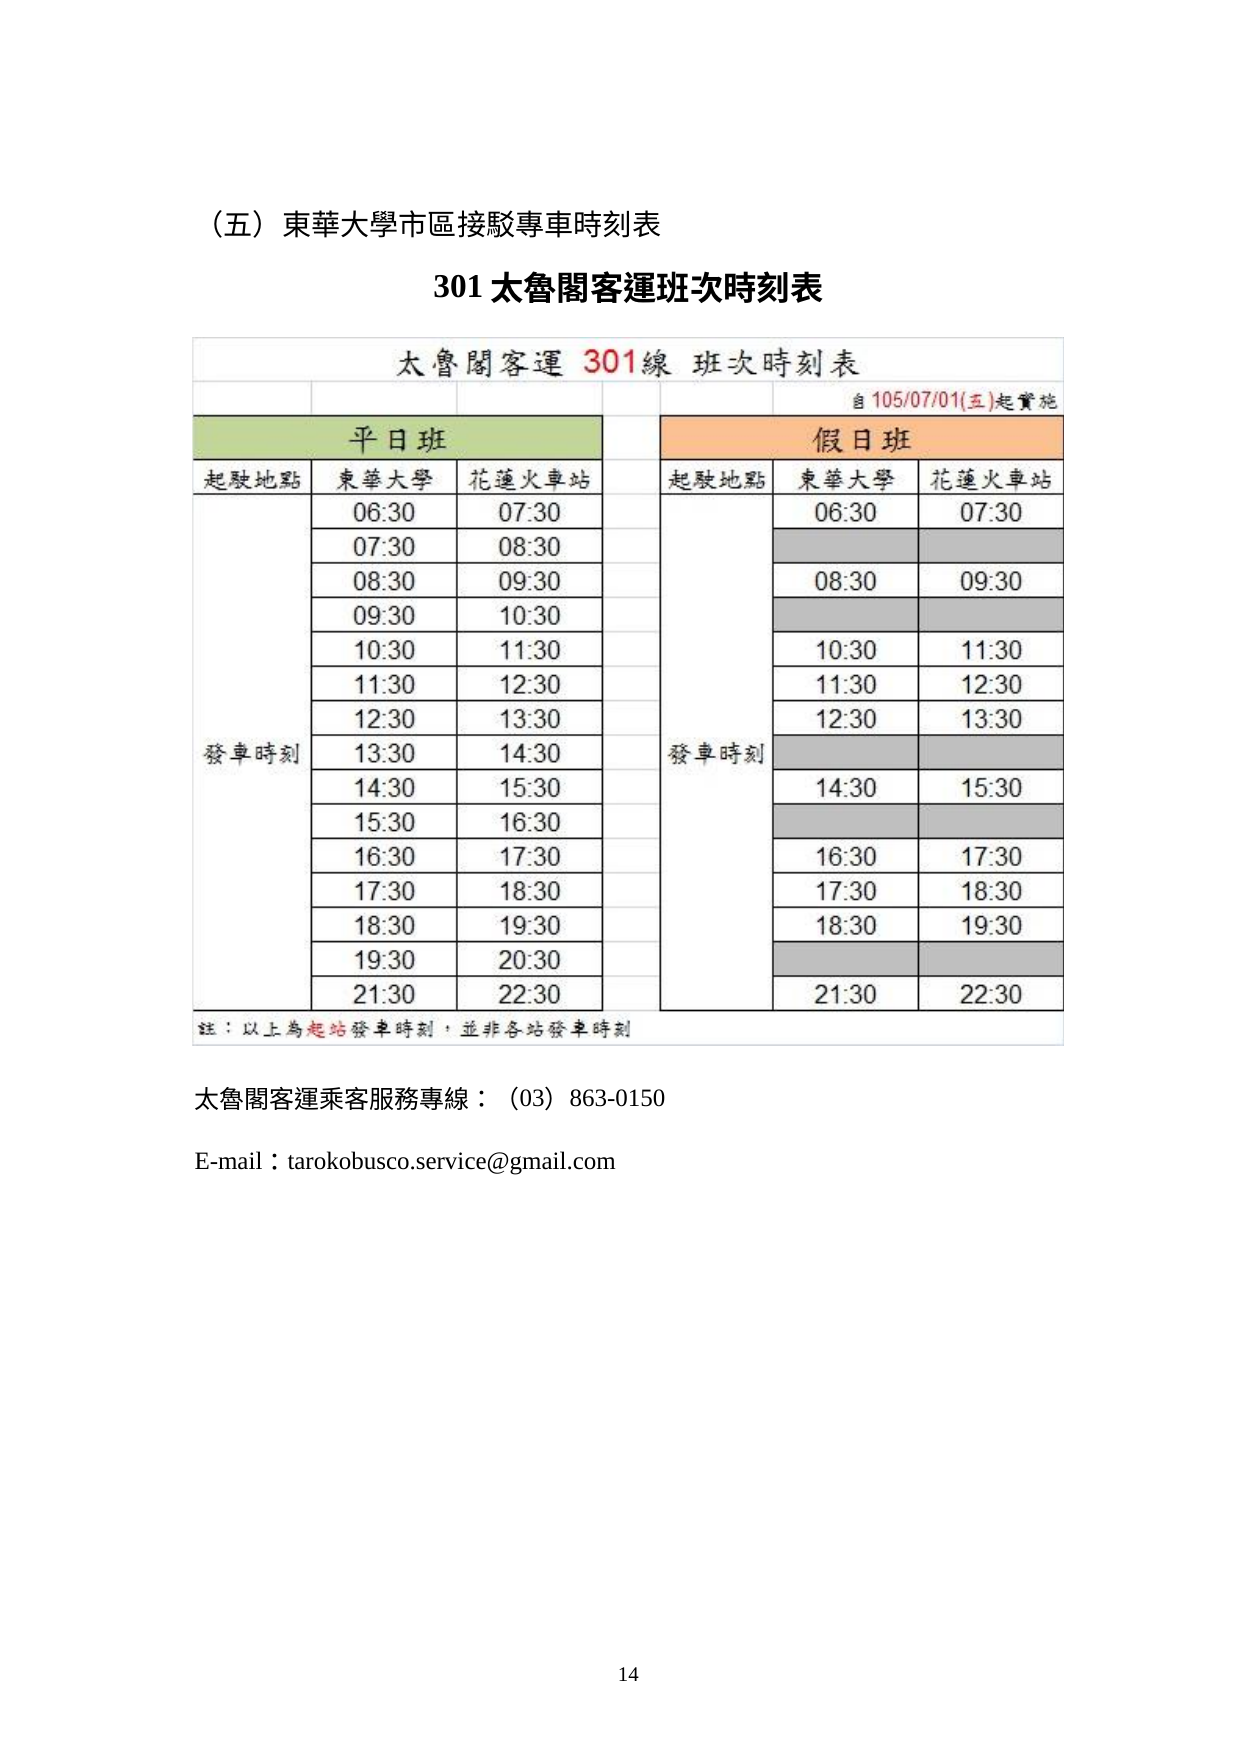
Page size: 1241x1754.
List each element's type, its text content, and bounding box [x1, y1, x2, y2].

text E-mail：tarokobusco.service@gmail.com [194, 1119, 1106, 1181]
text 301太魯閣客運班次時刻表 [150, 244, 1106, 306]
text （五）東華大學市區接駁專車時刻表 [150, 181, 1106, 244]
text 太魯閣客運乘客服務專線：（03）863-0150 [194, 1056, 1106, 1119]
